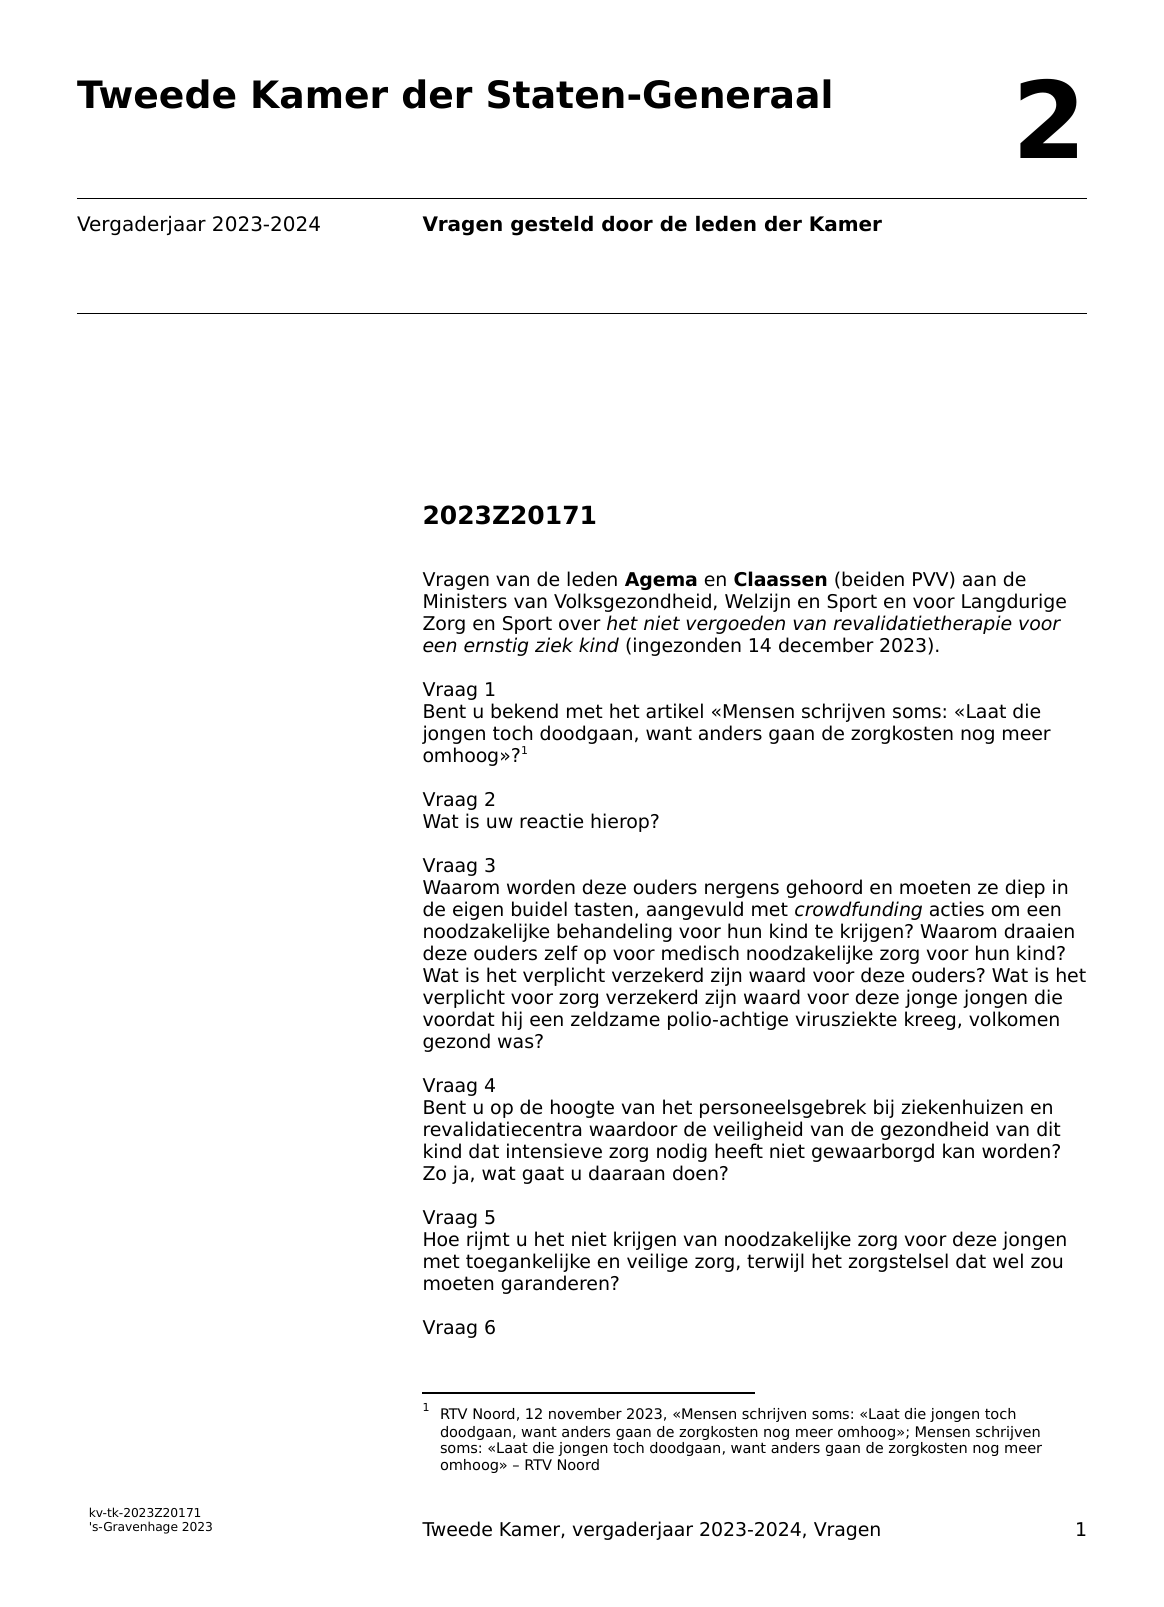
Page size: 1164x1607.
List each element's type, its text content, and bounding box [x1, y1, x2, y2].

table_cell Vragen gesteld door de leden der Kamer [422, 199, 1087, 313]
text 's-Gravenhage 2023 [88, 1520, 323, 1534]
table_cell Vergaderjaar 2023-2024 [77, 199, 422, 313]
text RTV Noord, 12 november 2023, «Mensen schrijven soms: «Laat die jongen toch doodgaan, want anders gaan de zorgkosten nog meer omhoog»; Mensen schrijven soms: «Laat die jongen toch doodgaan, want anders gaan de zorgkosten nog meer omhoog» – RTV Noord [422, 1402, 1087, 1474]
text Waarom worden deze ouders nergens gehoord en moeten ze diep in de eigen buidel tasten, aangevuld met crowdfunding acties om een noodzakelijke behandeling voor hun kind te krijgen? Waarom draaien deze ouders zelf op voor medisch noodzakelijke zorg voor hun kind? Wat is het verplicht verzekerd zijn waard voor deze ouders? Wat is het verplicht voor zorg verzekerd zijn waard voor deze jonge jongen die voordat hij een zeldzame polio-achtige virusziekte kreeg, volkomen gezond was? [422, 877, 1087, 1053]
text Vraag 2 [422, 789, 1087, 811]
text Wat is uw reactie hierop? [422, 811, 1087, 833]
text Hoe rijmt u het niet krijgen van noodzakelijke zorg voor deze jongen met toegankelijke en veilige zorg, terwijl het zorgstelsel dat wel zou moeten garanderen? [422, 1229, 1087, 1295]
table_header 2 [886, 59, 1087, 198]
text Vragen van de leden Agema en Claassen (beiden PVV) aan de Ministers van Volksgezondheid, Welzijn en Sport en voor Langdurige Zorg en Sport over het niet vergoeden van revalidatietherapie voor een ernstig ziek kind (ingezonden 14 december 2023). [422, 569, 1087, 657]
text 2023Z20171 [422, 501, 1087, 531]
text Vraag 4 [422, 1075, 1087, 1097]
text Vraag 6 [422, 1317, 1087, 1339]
text kv-tk-2023Z20171 [88, 1506, 323, 1520]
text Bent u op de hoogte van het personeelsgebrek bij ziekenhuizen en revalidatiecentra waardoor de veiligheid van de gezondheid van dit kind dat intensieve zorg nodig heeft niet gewaarborgd kan worden? Zo ja, wat gaat u daaraan doen? [422, 1097, 1087, 1185]
text Vraag 5 [422, 1207, 1087, 1229]
table_header Tweede Kamer der Staten-Generaal [77, 59, 886, 198]
text Vraag 3 [422, 855, 1087, 877]
text Bent u bekend met het artikel «Mensen schrijven soms: «Laat die jongen toch doodgaan, want anders gaan de zorgkosten nog meer omhoog»? [422, 701, 1087, 767]
text Vraag 1 [422, 679, 1087, 701]
